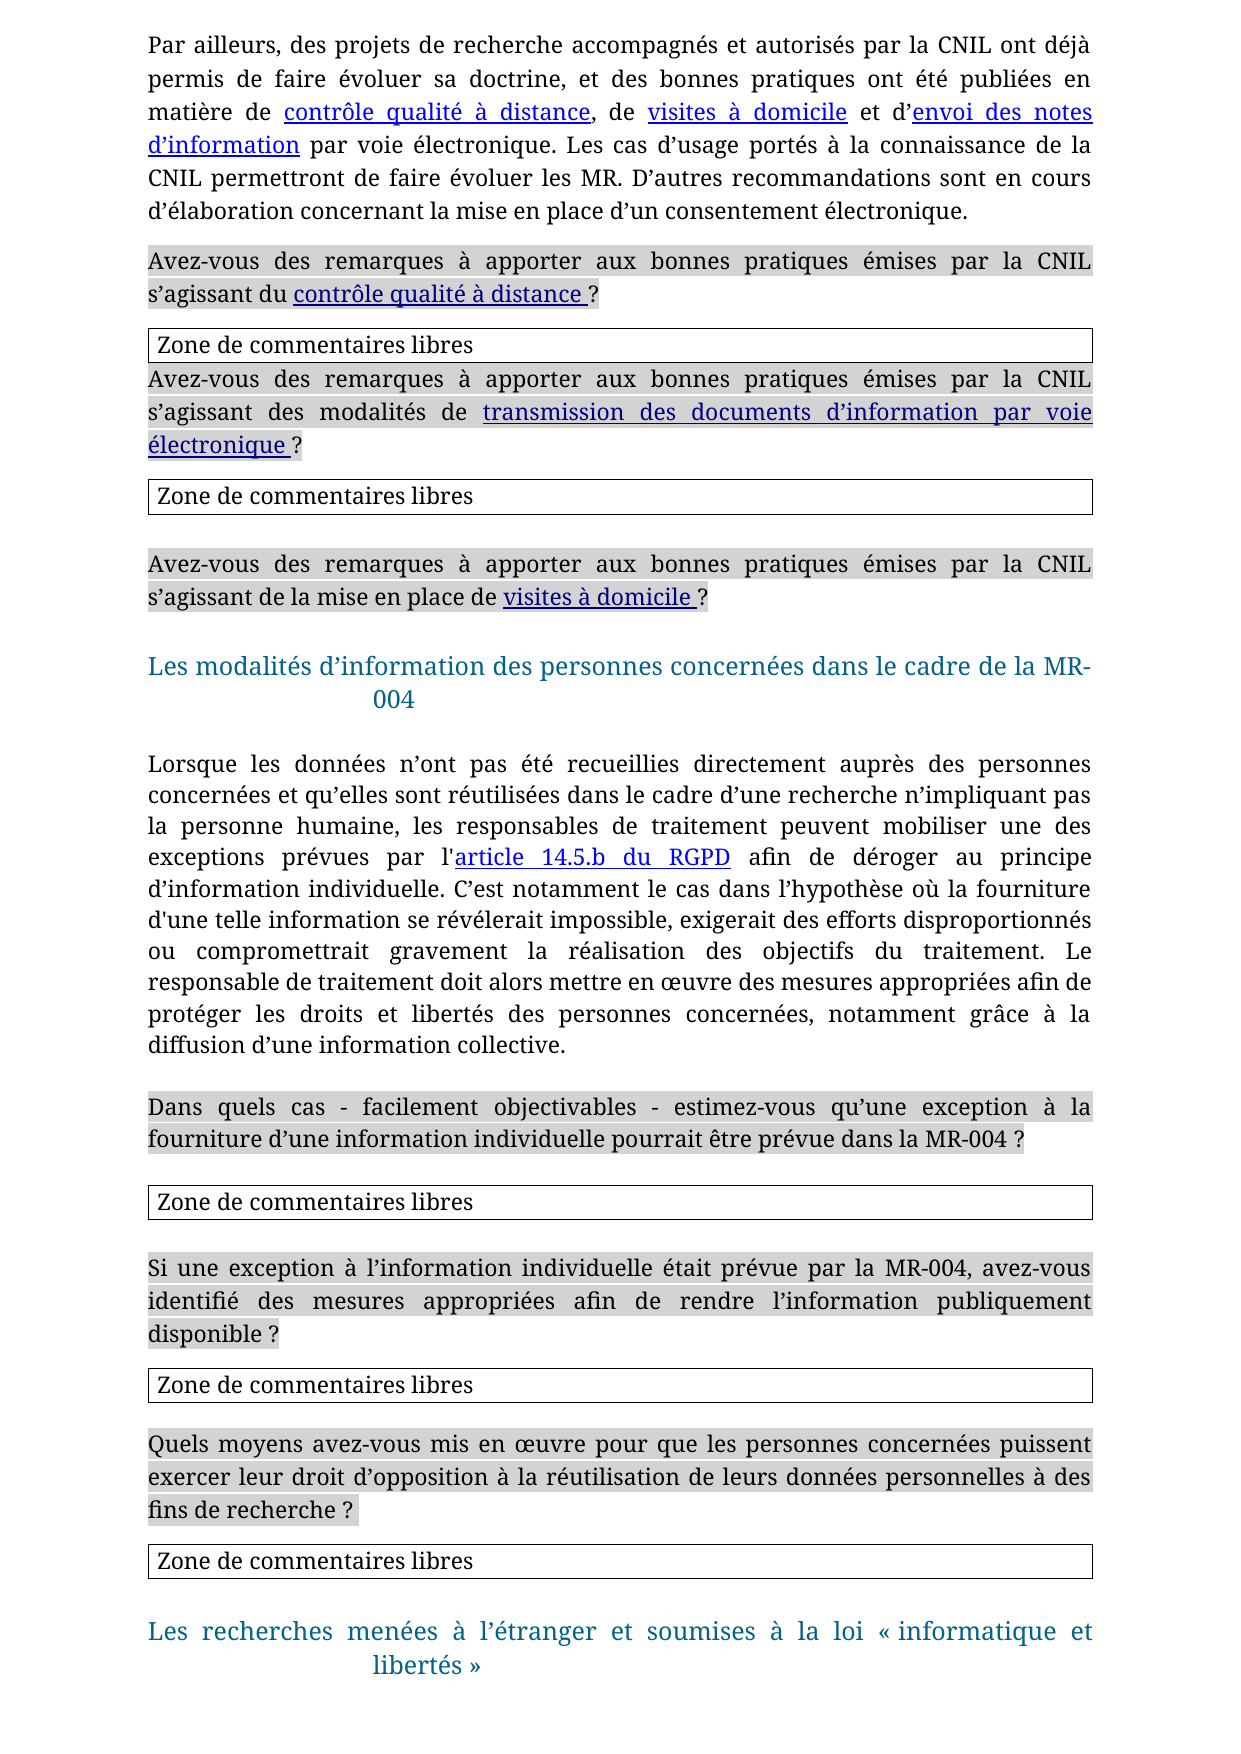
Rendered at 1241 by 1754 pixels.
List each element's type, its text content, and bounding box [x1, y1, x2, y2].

text Zone de commentaires libres [149, 1186, 1092, 1219]
text Avez-vous des remarques à apporter aux bonnes pratiques émises par la CNIL s’agissant des modalités de transmission des documents d’information par voie électronique ? [148, 363, 1093, 461]
text Si une exception à l’information individuelle était prévue par la MR-004, avez-vous identifié des mesures appropriées afin de rendre l’information publiquement disponible ? [148, 1252, 1093, 1349]
text Avez-vous des remarques à apporter aux bonnes pratiques émises par la CNIL s’agissant de la mise en place de visites à domicile ? [148, 548, 1093, 612]
text Lorsque les données n’ont pas été recueillies directement auprès des personnes concernées et qu’elles sont réutilisées dans le cadre d’une recherche n’impliquant pas la personne humaine, les responsables de traitement peuvent mobiliser une des exceptions prévues par l'article 14.5.b du RGPD afin de déroger au principe d’information individuelle. C’est notamment le cas dans l’hypothèse où la fourniture d'une telle information se révélerait impossible, exigerait des efforts disproportionnés ou compromettrait gravement la réalisation des objectifs du traitement. Le responsable de traitement doit alors mettre en œuvre des mesures appropriées afin de protéger les droits et libertés des personnes concernées, notamment grâce à la diffusion d’une information collective. [148, 747, 1093, 1060]
text Zone de commentaires libres [149, 1545, 1092, 1578]
text Zone de commentaires libres [149, 329, 1092, 362]
text Quels moyens avez-vous mis en œuvre pour que les personnes concernées puissent exercer leur droit d’opposition à la réutilisation de leurs données personnelles à des fins de recherche ? [148, 1428, 1093, 1526]
subtitle Les recherches menées à l’étranger et soumises à la loi « informatique et libertés » [148, 1614, 1093, 1682]
text Zone de commentaires libres [149, 480, 1092, 514]
text Zone de commentaires libres [149, 1369, 1092, 1402]
text Dans quels cas - facilement objectivables - estimez-vous qu’une exception à la fourniture d’une information individuelle pourrait être prévue dans la MR-004 ? [148, 1091, 1093, 1154]
text Avez-vous des remarques à apporter aux bonnes pratiques émises par la CNIL s’agissant du contrôle qualité à distance ? [148, 245, 1093, 309]
subtitle Les modalités d’information des personnes concernées dans le cadre de la MR-004 [148, 648, 1093, 716]
text Par ailleurs, des projets de recherche accompagnés et autorisés par la CNIL ont déjà permis de faire évoluer sa doctrine, et des bonnes pratiques ont été publiées en matière de contrôle qualité à distance, de visites à domicile et d’envoi des notes d’information par voie électronique. Les cas d’usage portés à la connaissance de la CNIL permettront de faire évoluer les MR. D’autres recommandations sont en cours d’élaboration concernant la mise en place d’un consentement électronique. [148, 29, 1093, 226]
